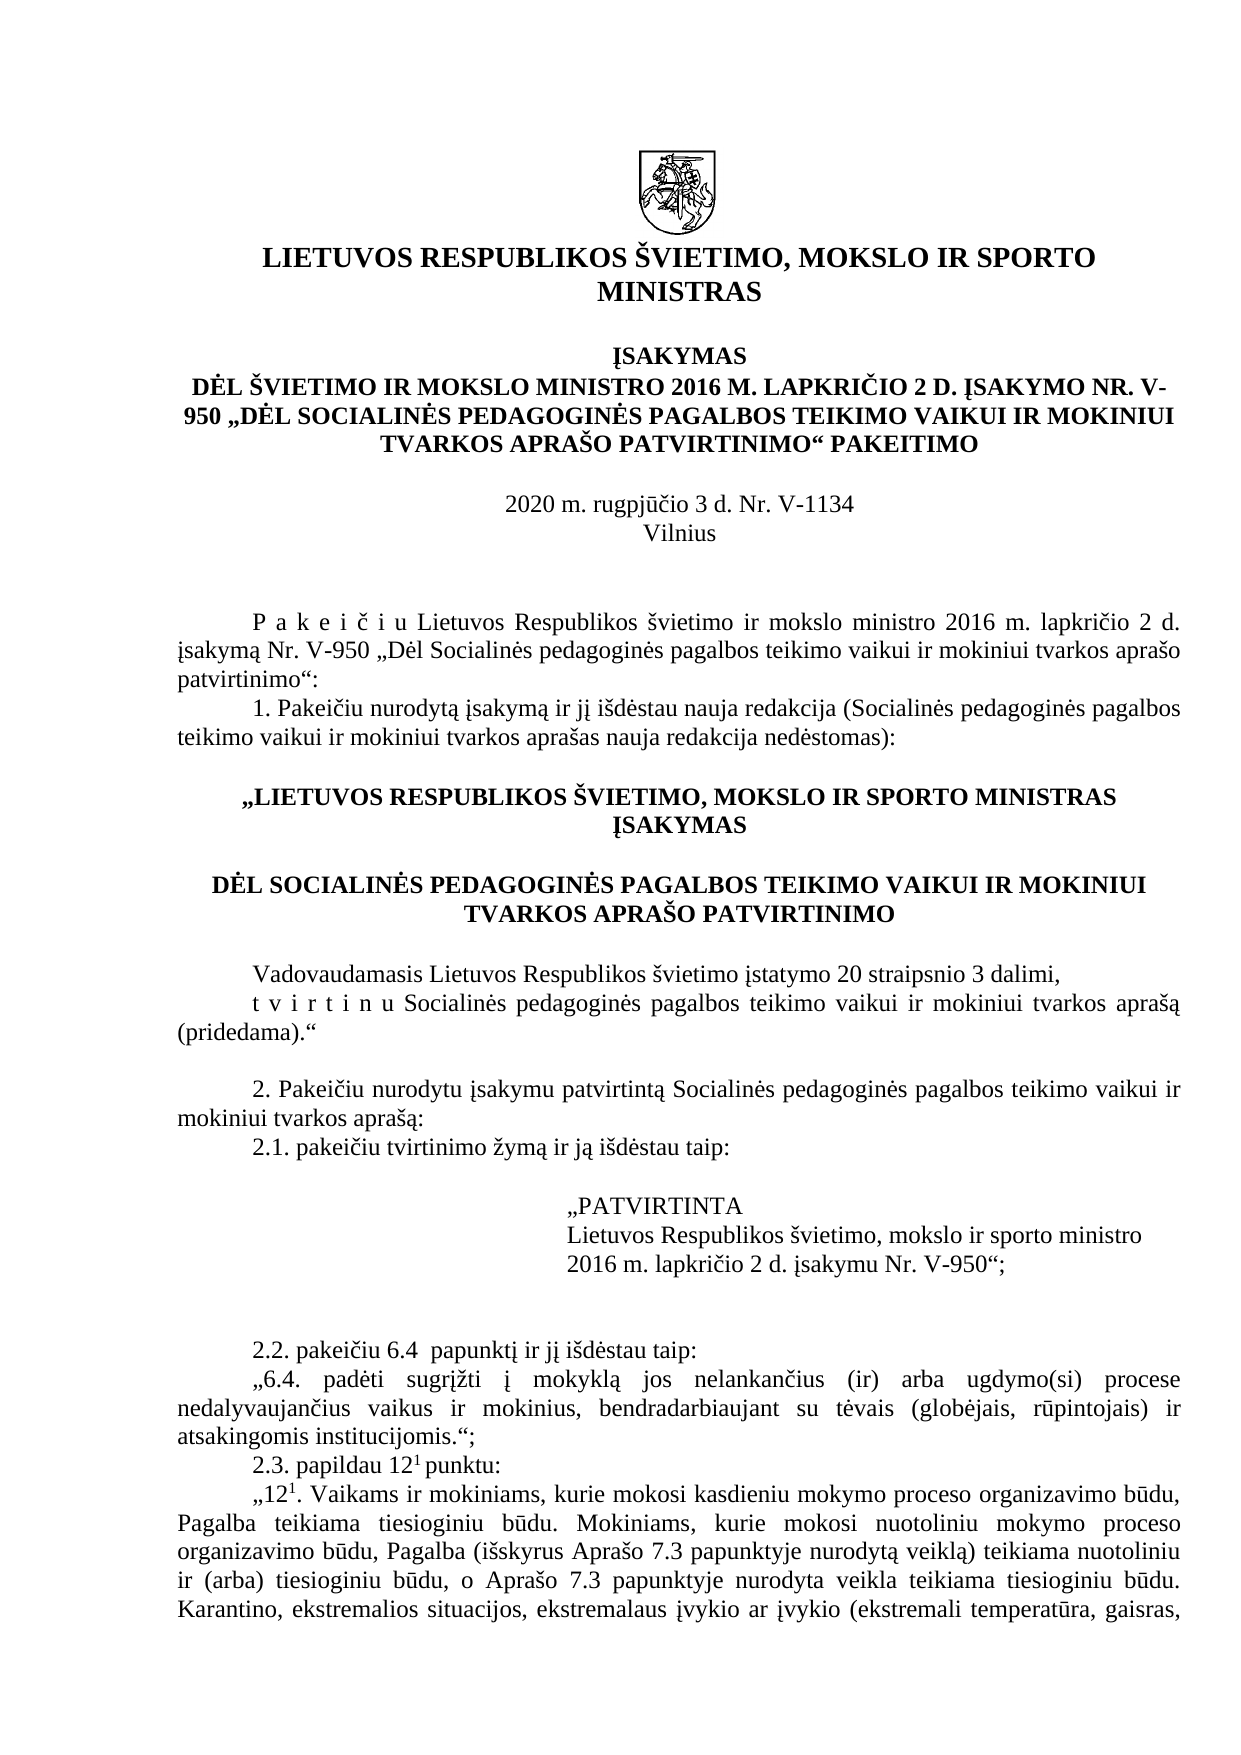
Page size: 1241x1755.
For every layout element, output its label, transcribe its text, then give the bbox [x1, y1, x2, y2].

text Lietuvos Respublikos švietimo, mokslo ir sporto ministro [567, 1220, 1182, 1249]
text LIETUVOS RESPUBLIKOS ŠVIETIMO, MOKSLO IR SPORTO MINISTRAS [177, 240, 1182, 307]
text 2.3. papildau 121 punktu: [177, 1450, 1182, 1479]
text ĮSAKYMAS [177, 811, 1182, 839]
text t v i r t i n u Socialinės pedagoginės pagalbos teikimo vaikui ir mokiniui tvarkos aprašą (pridedama).“ [177, 988, 1182, 1045]
text „6.4. padėti sugrįžti į mokyklą jos nelankančius (ir) arba ugdymo(si) procese nedalyvaujančius vaikus ir mokinius, bendradarbiaujant su tėvais (globėjais, rūpintojais) ir atsakingomis institucijomis.“; [177, 1364, 1182, 1450]
text DĖL ŠVIETIMO IR MOKSLO MINISTRO 2016 M. LAPKRIČIO 2 D. ĮSAKYMO NR. V-950 „DĖL SOCIALINĖS PEDAGOGINĖS PAGALBOS TEIKIMO VAIKUI IR MOKINIUI TVARKOS APRAŠO PATVIRTINIMO“ PAKEITIMO [177, 372, 1182, 458]
text ĮSAKYMAS [177, 341, 1182, 370]
text „121. Vaikams ir mokiniams, kurie mokosi kasdieniu mokymo proceso organizavimo būdu, Pagalba teikiama tiesioginiu būdu. Mokiniams, kurie mokosi nuotoliniu mokymo proceso organizavimo būdu, Pagalba (išskyrus Aprašo 7.3 papunktyje nurodytą veiklą) teikiama nuotoliniu ir (arba) tiesioginiu būdu, o Aprašo 7.3 papunktyje nurodyta veikla teikiama tiesioginiu būdu. Karantino, ekstremalios situacijos, ekstremalaus įvykio ar įvykio (ekstremali temperatūra, gaisras, [177, 1479, 1182, 1623]
text 2020 m. rugpjūčio 3 d. Nr. V-1134 [177, 489, 1182, 518]
text 2.2. pakeičiu 6.4 papunktį ir jį išdėstau taip: [177, 1335, 1182, 1364]
text P a k e i č i u Lietuvos Respublikos švietimo ir mokslo ministro 2016 m. lapkričio 2 d. įsakymą Nr. V-950 „Dėl Socialinės pedagoginės pagalbos teikimo vaikui ir mokiniui tvarkos aprašo patvirtinimo“: [177, 607, 1182, 693]
text 1. Pakeičiu nurodytą įsakymą ir jį išdėstau nauja redakcija (Socialinės pedagoginės pagalbos teikimo vaikui ir mokiniui tvarkos aprašas nauja redakcija nedėstomas): [177, 693, 1182, 751]
text 2. Pakeičiu nurodytu įsakymu patvirtintą Socialinės pedagoginės pagalbos teikimo vaikui ir mokiniui tvarkos aprašą: [177, 1074, 1182, 1132]
text „LIETUVOS RESPUBLIKOS ŠVIETIMO, MOKSLO IR SPORTO MINISTRAS [177, 782, 1182, 811]
text Vadovaudamasis Lietuvos Respublikos švietimo įstatymo 20 straipsnio 3 dalimi, [177, 959, 1182, 988]
text 2.1. pakeičiu tvirtinimo žymą ir ją išdėstau taip: [177, 1132, 1182, 1160]
text „PATVIRTINTA [437, 1191, 1182, 1220]
text 2016 m. lapkričio 2 d. įsakymu Nr. V-950“; [437, 1249, 1182, 1278]
text Vilnius [177, 518, 1182, 547]
text DĖL SOCIALINĖS PEDAGOGINĖS PAGALBOS TEIKIMO VAIKUI IR MOKINIUI TVARKOS APRAŠO PATVIRTINIMO [177, 870, 1182, 928]
